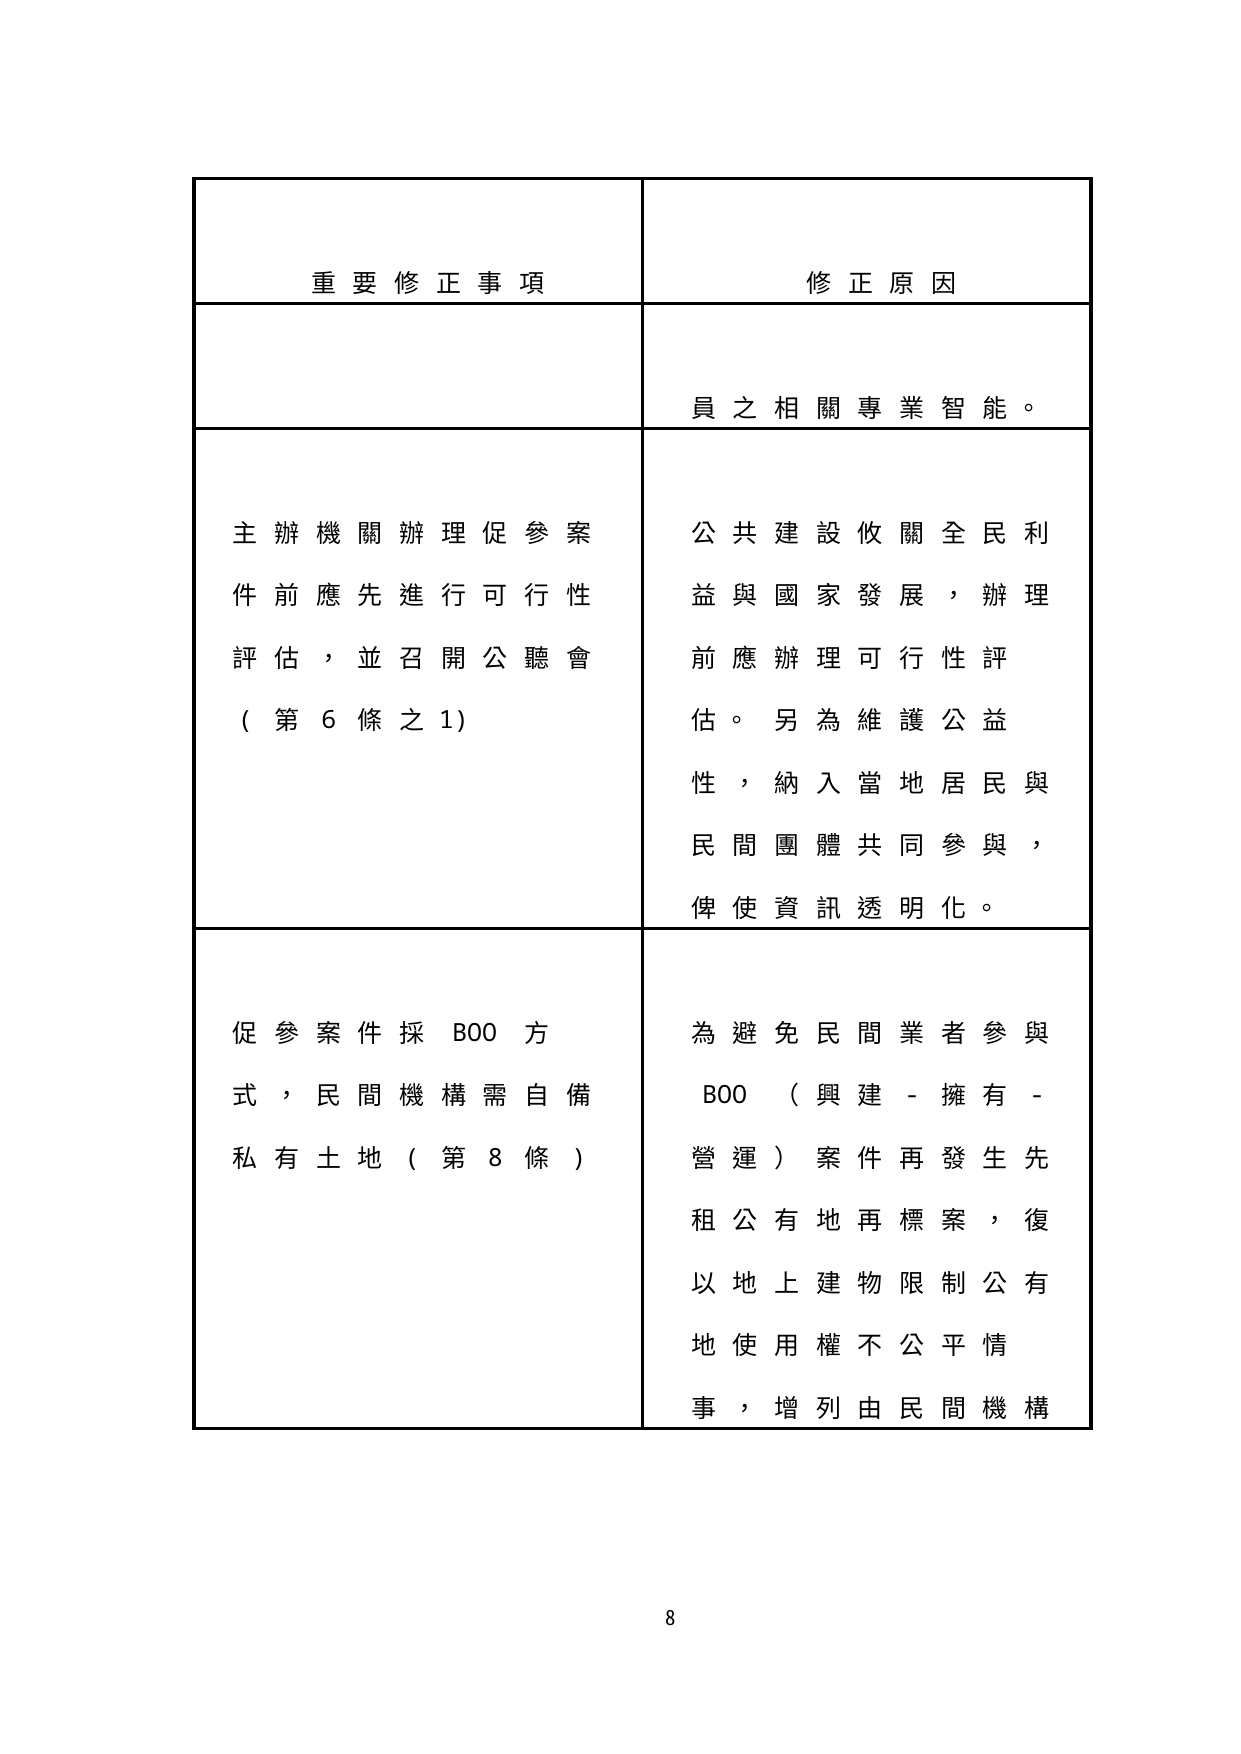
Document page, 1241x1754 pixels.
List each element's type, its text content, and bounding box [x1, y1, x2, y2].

table_cell 主辦機關辦理促參案件前應先進行可行性評估，並召開公聽會(第6條之1) [196, 430, 641, 927]
table_cell [196, 305, 641, 427]
table_header 修正原因 [644, 180, 1089, 302]
table_cell 促參案件採BOO方式，民間機構需自備私有土地(第8條) [196, 930, 641, 1427]
table_cell 公共建設攸關全民利益與國家發展，辦理前應辦理可行性評估。另為維護公益性，納入當地居民與民間團體共同參與，俾使資訊透明化。 [644, 430, 1089, 927]
table_cell 為避免民間業者參與BOO（興建-擁有-營運）案件再發生先租公有地再標案，復以地上建物限制公有地使用權不公平情事，增列由民間機構 [644, 930, 1089, 1427]
table_cell 員之相關專業智能。 [644, 305, 1089, 427]
table_header 重要修正事項 [196, 180, 641, 302]
